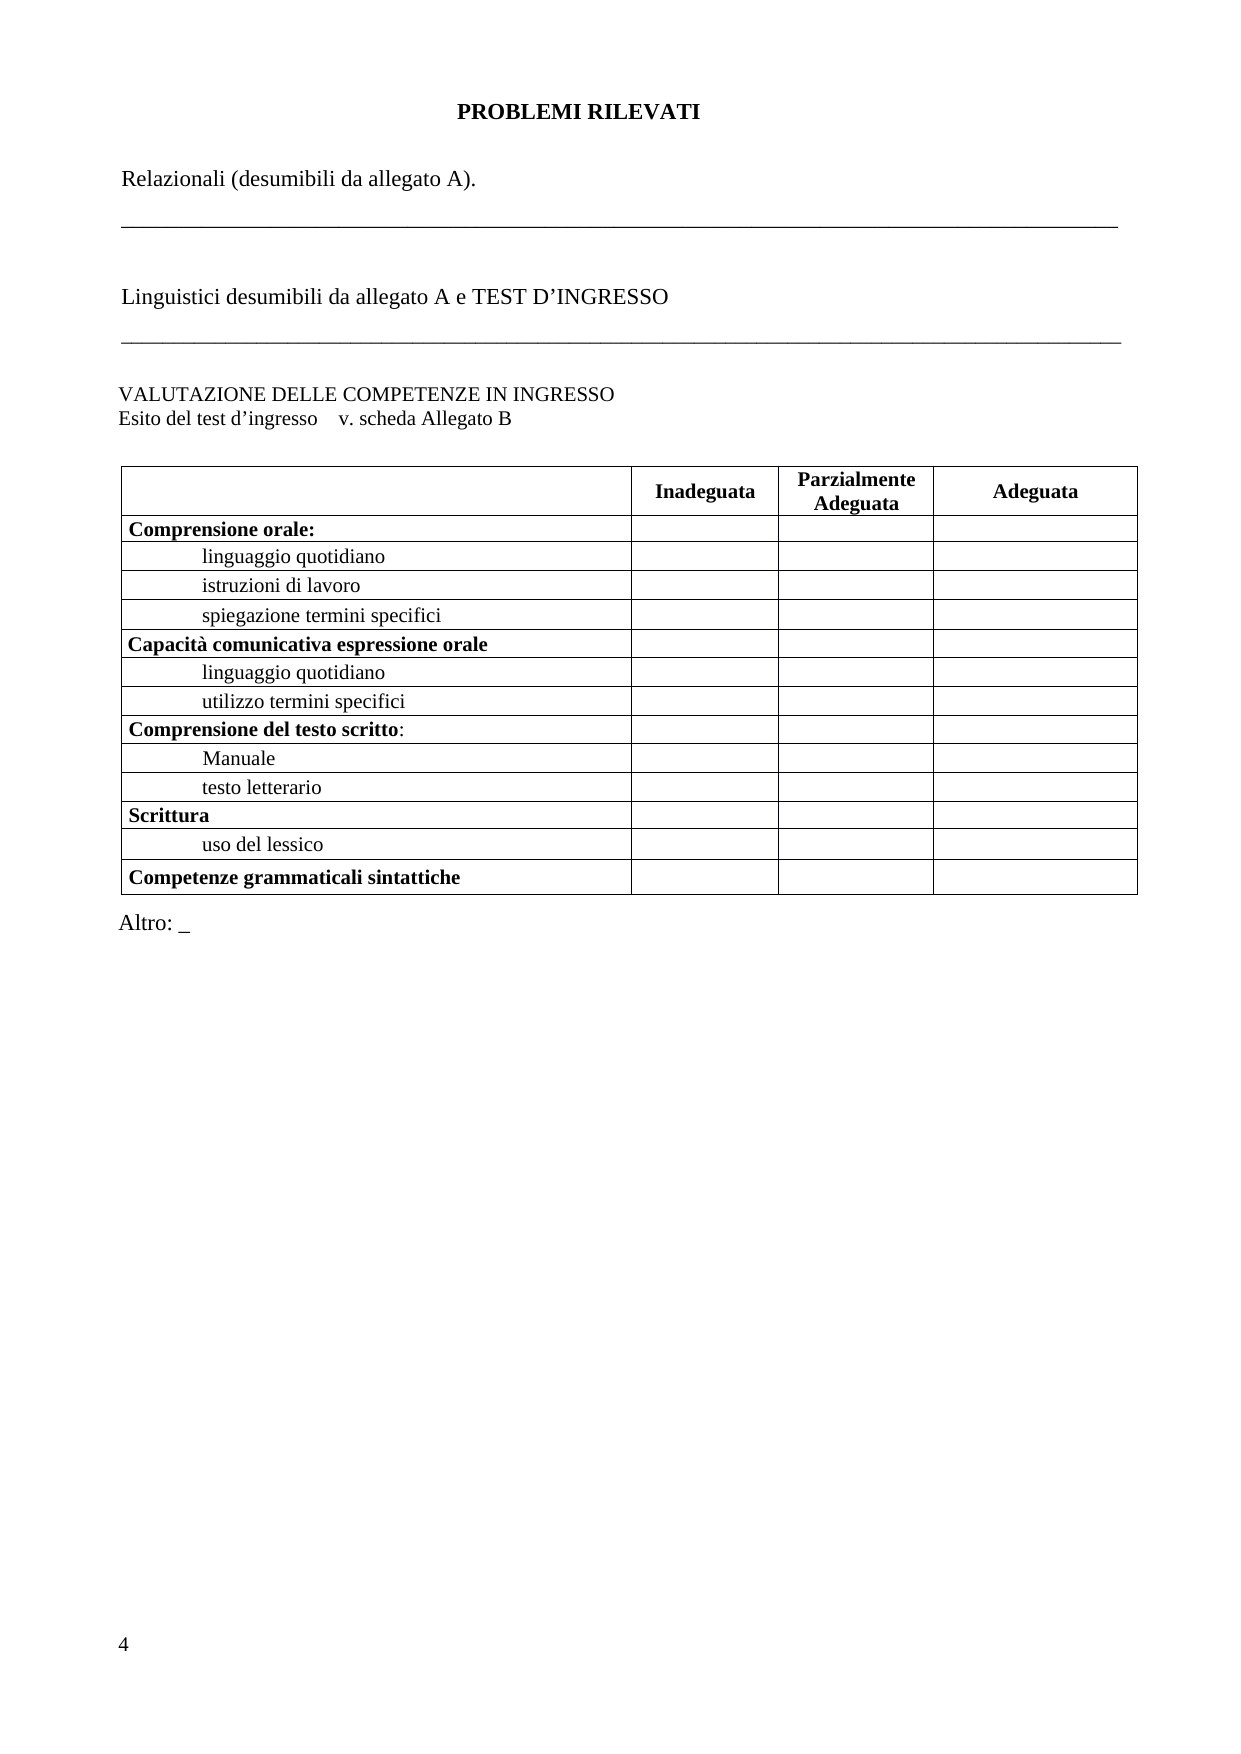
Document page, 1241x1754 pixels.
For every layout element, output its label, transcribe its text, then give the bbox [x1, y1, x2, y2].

text VALUTAZIONE DELLE COMPETENZE IN INGRESSO [118, 382, 1122, 406]
table_cell Comprensione orale: [122, 516, 631, 541]
table_cell  [632, 571, 778, 599]
table_cell utilizzo termini specifici [122, 687, 631, 715]
table_cell  [779, 773, 933, 801]
text Relazionali (desumibili da allegato A). _______________________________________________________________________________________ [121, 165, 1122, 231]
table_cell  [934, 571, 1137, 599]
table_cell  [632, 542, 778, 570]
table_cell linguaggio quotidiano [122, 542, 631, 570]
table_cell  [632, 658, 778, 686]
table_cell  [779, 571, 933, 599]
table_cell  [934, 744, 1137, 772]
table_cell [632, 716, 778, 743]
table_cell  [934, 542, 1137, 570]
table_cell  [934, 773, 1137, 801]
table_cell [934, 630, 1137, 657]
table_cell  [779, 829, 933, 859]
table_cell spiegazione termini specifici [122, 600, 631, 629]
text Linguistici desumibili da allegato A e TEST D’INGRESSO ________________________________________________________________________________________________ [121, 283, 1122, 346]
table_cell [779, 716, 933, 743]
table_cell uso del lessico [122, 829, 631, 859]
table_cell testo letterario [122, 773, 631, 801]
table_cell [632, 802, 778, 828]
table_cell [934, 716, 1137, 743]
text Altro: _ [118, 914, 1122, 934]
table_cell  [632, 860, 778, 893]
table_cell  [632, 829, 778, 859]
table_cell  [779, 600, 933, 629]
table_cell  [632, 744, 778, 772]
table_cell  [779, 542, 933, 570]
table_cell Manuale [122, 744, 631, 772]
text Esito del test d’ingresso v. scheda Allegato B [118, 406, 1122, 430]
table_cell [934, 516, 1137, 541]
table_cell linguaggio quotidiano [122, 658, 631, 686]
table_header Inadeguata [632, 467, 778, 515]
table_cell Competenze grammaticali sintattiche [122, 860, 631, 893]
table_cell  [934, 687, 1137, 715]
table_cell  [779, 860, 933, 893]
table_cell  [934, 658, 1137, 686]
table_cell [779, 802, 933, 828]
table_cell [632, 630, 778, 657]
table_cell [632, 516, 778, 541]
table_cell  [632, 600, 778, 629]
table_cell Comprensione del testo scritto: [122, 716, 631, 743]
table_cell  [632, 773, 778, 801]
table_header Parzialmente Adeguata [779, 467, 933, 515]
table_cell  [632, 687, 778, 715]
table_cell  [934, 600, 1137, 629]
table_cell  [779, 687, 933, 715]
table_cell  [934, 860, 1137, 893]
table_header [122, 467, 631, 515]
table_cell [934, 802, 1137, 828]
table_cell [779, 516, 933, 541]
table_cell  [779, 658, 933, 686]
table_cell Scrittura [122, 802, 631, 828]
text PROBLEMI RILEVATI [118, 98, 1039, 125]
table_cell  [934, 829, 1137, 859]
table_cell istruzioni di lavoro [122, 571, 631, 599]
table_cell [779, 630, 933, 657]
table_header Adeguata [934, 467, 1137, 515]
table_cell Capacità comunicativa espressione orale [122, 630, 631, 657]
table_cell  [779, 744, 933, 772]
